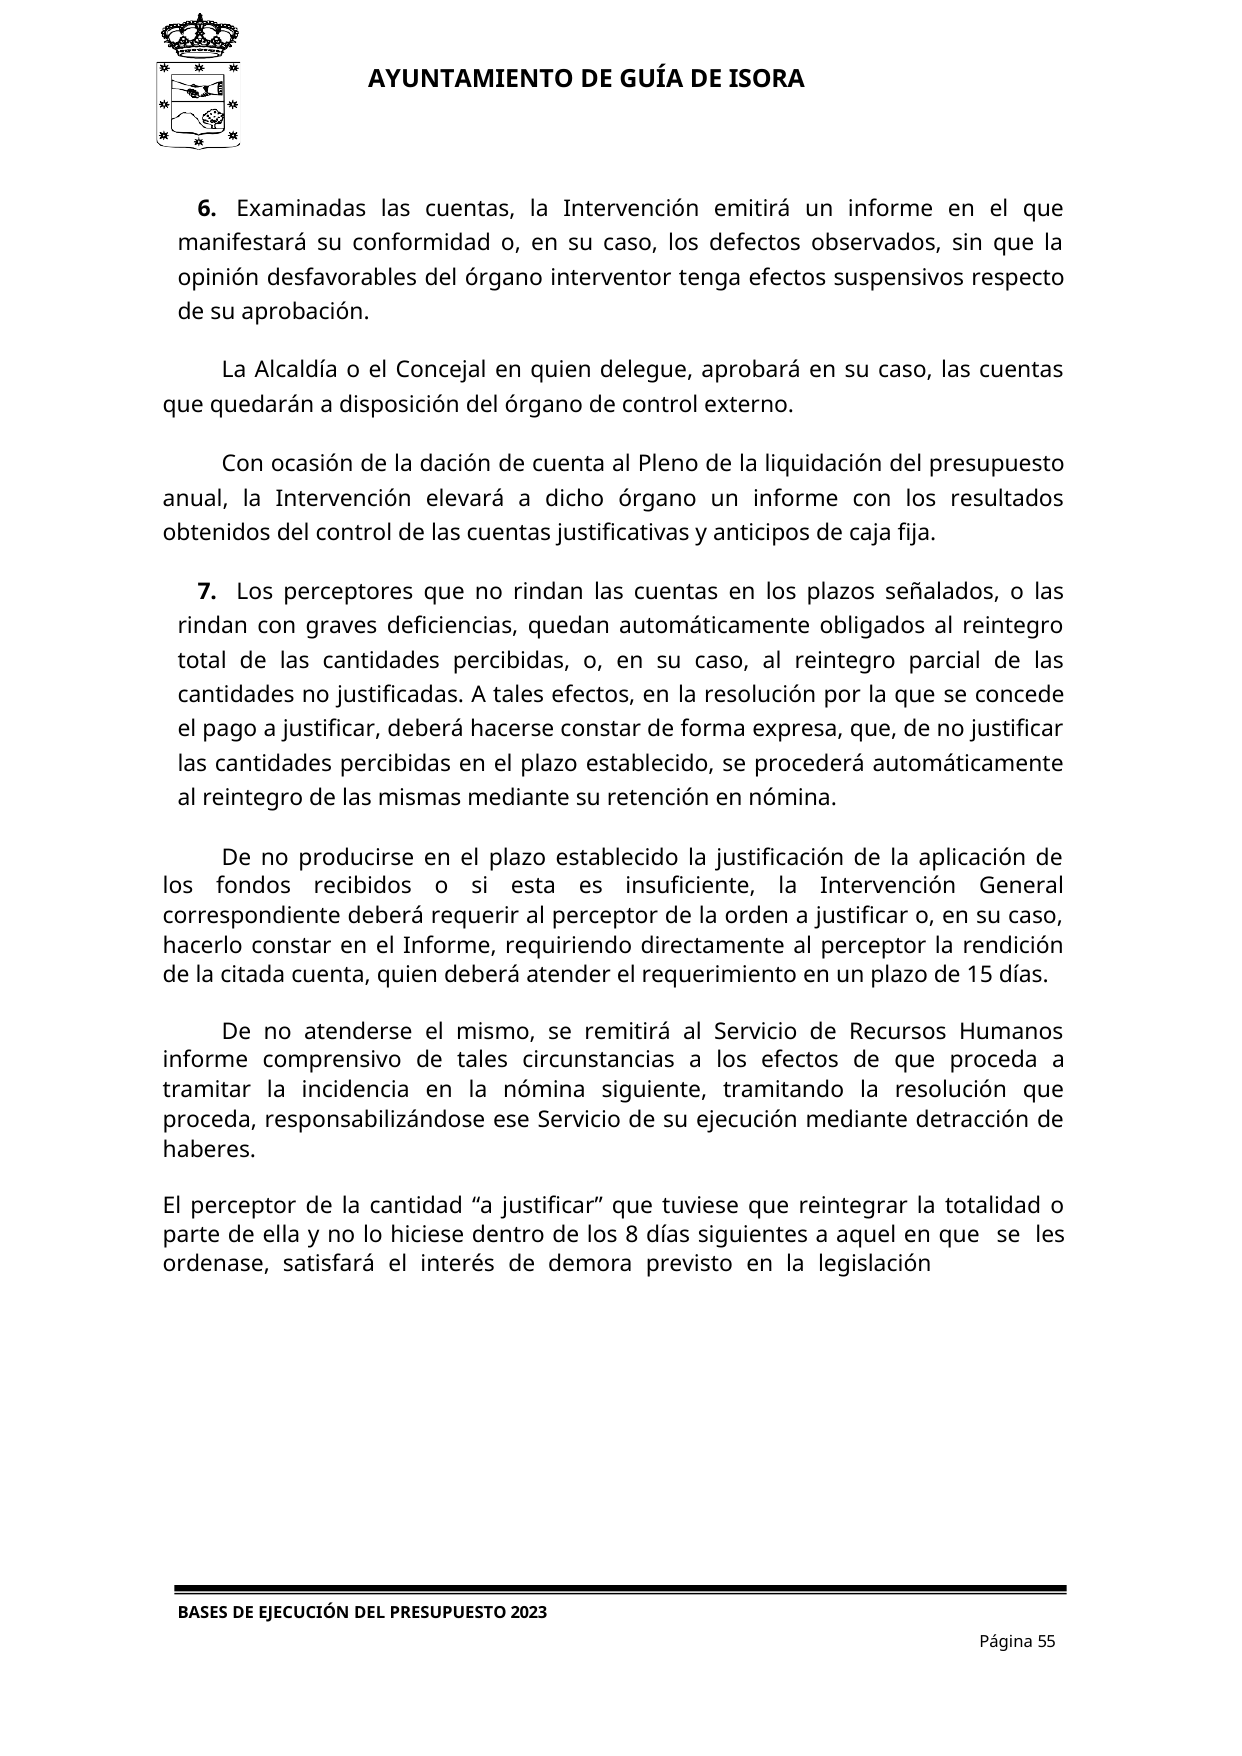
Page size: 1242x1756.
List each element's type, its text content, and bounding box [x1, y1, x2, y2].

list Los perceptores que no rindan las cuentas en los plazos señalados, o las rindan con graves deficiencias, quedan automáticamente obligados al reintegro total de las cantidades percibidas, o, en su caso, al reintegro parcial de las cantidades no justificadas. A tales efectos, en la resolución por la que se concede el pago a justificar, deberá hacerse constar de forma expresa, que, de no justificar las cantidades percibidas en el plazo establecido, se procederá automáticamente al reintegro de las mismas mediante su retención en nómina. [162, 575, 1065, 812]
text La Alcaldía o el Concejal en quien delegue, aprobará en su caso, las cuentas que quedarán a disposición del órgano de control externo. [162, 353, 1064, 419]
list Examinadas las cuentas, la Intervención emitirá un informe en el que manifestará su conformidad o, en su caso, los defectos observados, sin que la opinión desfavorables del órgano interventor tenga efectos suspensivos respecto de su aprobación. [162, 192, 1065, 326]
text De no atenderse el mismo, se remitirá al Servicio de Recursos Humanos informe comprensivo de tales circunstancias a los efectos de que proceda a tramitar la incidencia en la nómina siguiente, tramitando la resolución que proceda, responsabilizándose ese Servicio de su ejecución mediante detracción de haberes. [162, 1015, 1065, 1164]
text De no producirse en el plazo establecido la justificación de la aplicación de los fondos recibidos o si esta es insuficiente, la Intervención General correspondiente deberá requerir al perceptor de la orden a justificar o, en su caso, hacerlo constar en el Informe, requiriendo directamente al perceptor la rendición de la citada cuenta, quien deberá atender el requerimiento en un plazo de 15 días. [162, 841, 1064, 990]
text El perceptor de la cantidad “a justificar” que tuviese que reintegrar la totalidad o parte de ella y no lo hiciese dentro de los 8 días siguientes a aquel en que se les ordenase, satisfará el interés de demora previsto en la legislación [162, 1189, 1065, 1279]
text Con ocasión de la dación de cuenta al Pleno de la liquidación del presupuesto anual, la Intervención elevará a dicho órgano un informe con los resultados obtenidos del control de las cuentas justificativas y anticipos de caja fija. [162, 447, 1065, 547]
